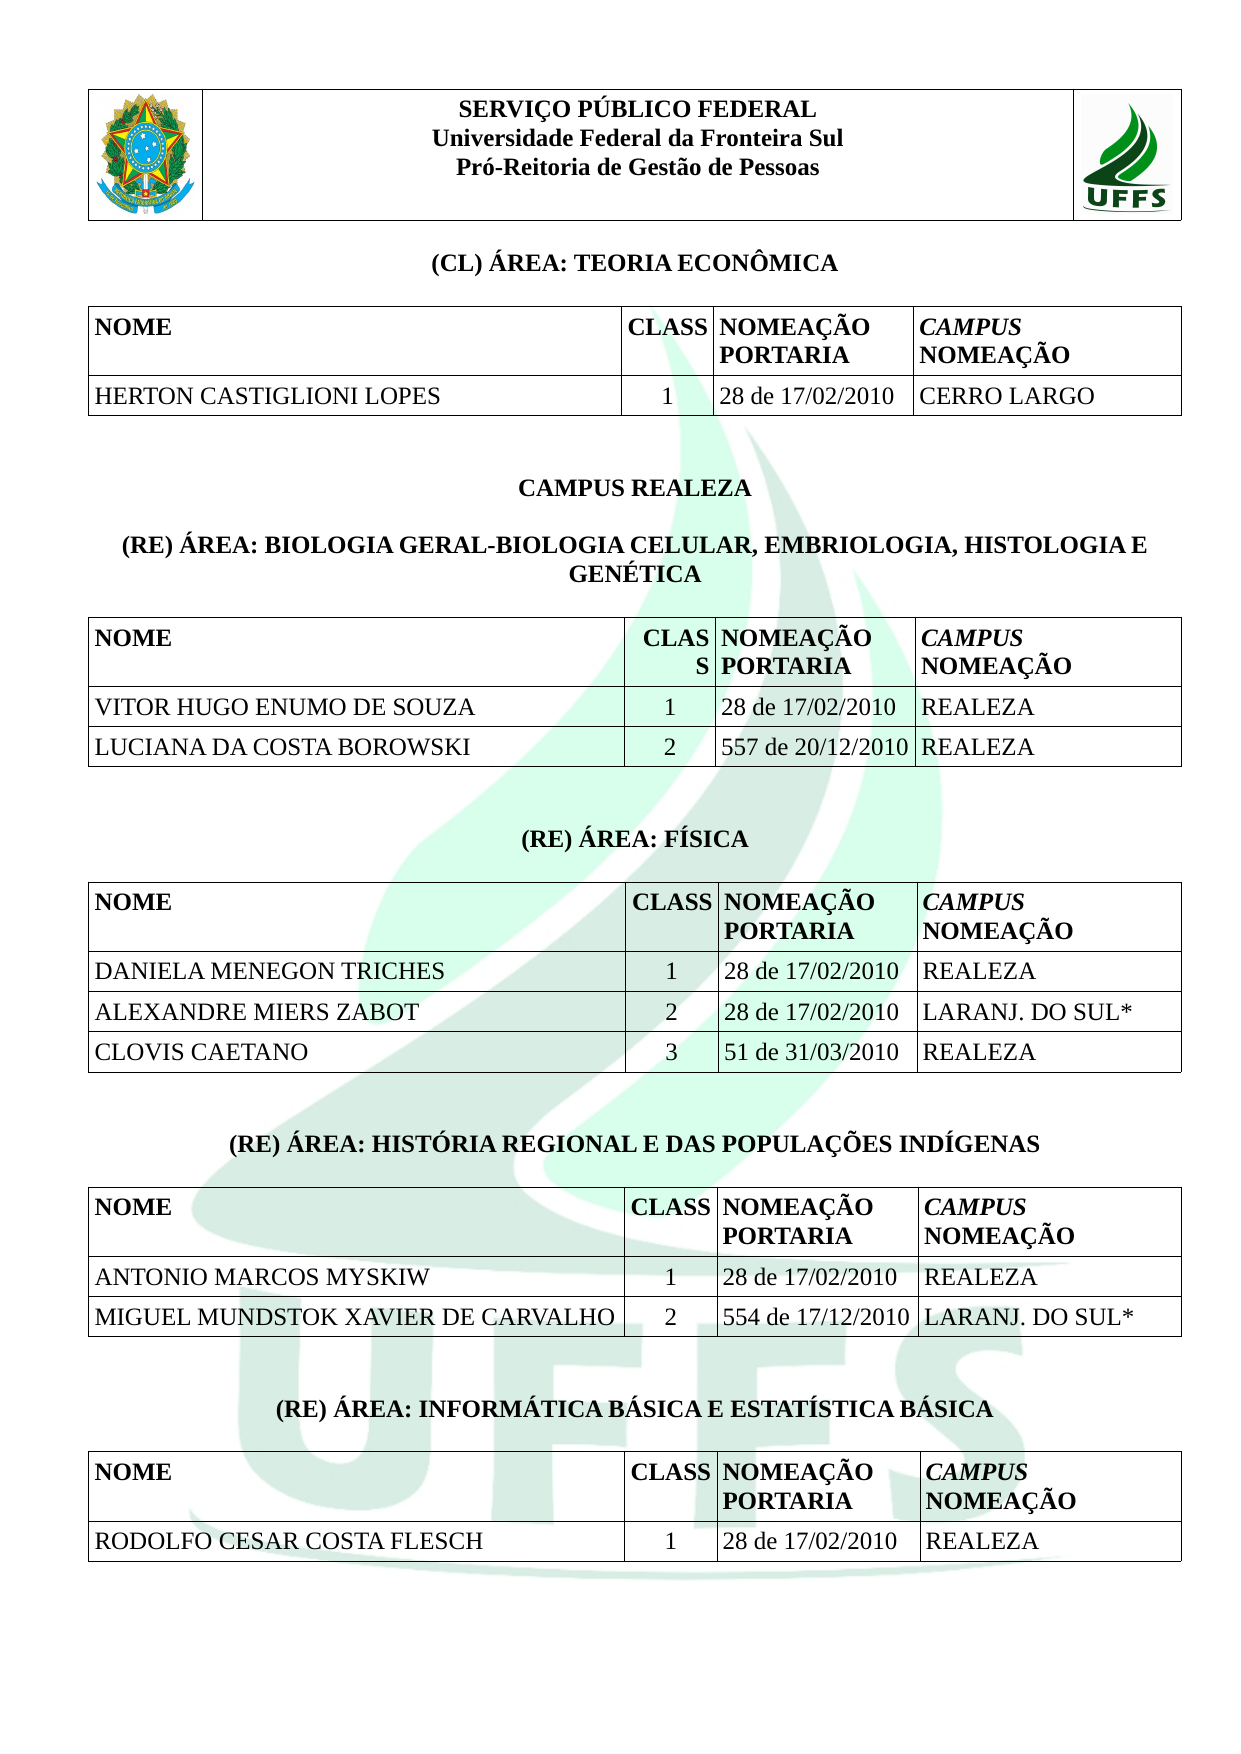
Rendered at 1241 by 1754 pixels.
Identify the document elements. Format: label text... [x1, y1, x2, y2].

text (CL) ÁREA: TEORIA ECONÔMICA [88, 248, 1181, 277]
table_cell 557 de 20/12/2010 [716, 727, 915, 766]
table_cell ALEXANDRE MIERS ZABOT [89, 992, 625, 1031]
table_cell RODOLFO CESAR COSTA FLESCH [89, 1522, 624, 1561]
table_header CLASS [625, 618, 715, 686]
table_header NOMEAÇÃO PORTARIA [716, 618, 915, 686]
table_cell 2 [626, 992, 718, 1031]
table_cell 2 [625, 727, 715, 766]
table_cell ANTONIO MARCOS MYSKIW [89, 1257, 624, 1296]
table_header NOME [89, 1188, 624, 1256]
picture [203, 90, 1073, 220]
table_header CLASS [622, 307, 713, 375]
table_header CLASS [626, 883, 718, 951]
table_cell REALEZA [918, 1032, 1181, 1072]
table_cell 1 [625, 1257, 717, 1296]
text (RE) ÁREA: BIOLOGIA GERAL-BIOLOGIA CELULAR, EMBRIOLOGIA, HISTOLOGIA E GENÉTICA [88, 531, 1181, 588]
table_header NOMEAÇÃO PORTARIA [718, 1452, 920, 1521]
table_cell 28 de 17/02/2010 [714, 376, 913, 415]
text (RE) ÁREA: HISTÓRIA REGIONAL E DAS POPULAÇÕES INDÍGENAS [88, 1129, 1181, 1158]
table_cell 554 de 17/12/2010 [718, 1297, 918, 1336]
text (RE) ÁREA: FÍSICA [88, 824, 1181, 853]
table_cell HERTON CASTIGLIONI LOPES [89, 376, 621, 415]
table_cell REALEZA [921, 1522, 1181, 1561]
table_header CLASS [625, 1188, 717, 1256]
table_cell 28 de 17/02/2010 [716, 687, 915, 726]
table_cell MIGUEL MUNDSTOK XAVIER DE CARVALHO [89, 1297, 624, 1336]
picture [88, 767, 1182, 882]
picture [88, 1337, 1182, 1451]
table_cell REALEZA [918, 952, 1181, 991]
table_header NOMEAÇÃO PORTARIA [718, 1188, 918, 1256]
table_cell LUCIANA DA COSTA BOROWSKI [89, 727, 624, 766]
table_cell REALEZA [919, 1257, 1181, 1296]
table_cell REALEZA [916, 687, 1181, 726]
picture [88, 416, 1182, 617]
picture [88, 90, 1182, 306]
table_cell 28 de 17/02/2010 [718, 1257, 918, 1296]
table_header NOMEAÇÃO PORTARIA [714, 307, 913, 375]
table_header CAMPUS NOMEAÇÃO [921, 1452, 1181, 1521]
table_header CAMPUS NOMEAÇÃO [916, 618, 1181, 686]
table_cell CERRO LARGO [914, 376, 1181, 415]
table_header NOME [89, 307, 621, 375]
table_header NOME [89, 1452, 624, 1521]
table_header CAMPUS NOMEAÇÃO [914, 307, 1181, 375]
table_cell LARANJ. DO SUL* [919, 1297, 1181, 1336]
picture [88, 1561, 1182, 1695]
table_cell 51 de 31/03/2010 [719, 1032, 917, 1072]
picture [89, 90, 202, 220]
table_cell DANIELA MENEGON TRICHES [89, 952, 625, 991]
table_cell 1 [625, 687, 715, 726]
table_cell 3 [626, 1032, 718, 1072]
table_cell CLOVIS CAETANO [89, 1032, 625, 1072]
table_cell VITOR HUGO ENUMO DE SOUZA [89, 687, 624, 726]
table_cell 28 de 17/02/2010 [719, 952, 917, 991]
picture [88, 1072, 1182, 1187]
table_cell 1 [622, 376, 713, 415]
table_header CLASS [625, 1452, 717, 1521]
table_header CAMPUS NOMEAÇÃO [918, 883, 1181, 951]
table_cell 2 [625, 1297, 717, 1336]
table_cell LARANJ. DO SUL* [918, 992, 1181, 1031]
text (RE) ÁREA: INFORMÁTICA BÁSICA E ESTATÍSTICA BÁSICA [88, 1394, 1181, 1423]
table_header NOMEAÇÃO PORTARIA [719, 883, 917, 951]
table_cell 1 [626, 952, 718, 991]
table_cell REALEZA [916, 727, 1181, 766]
table_header NOME [89, 618, 624, 686]
table_cell 28 de 17/02/2010 [718, 1522, 920, 1561]
text CAMPUS REALEZA [88, 473, 1181, 502]
table_header CAMPUS NOMEAÇÃO [919, 1188, 1181, 1256]
table_cell 28 de 17/02/2010 [719, 992, 917, 1031]
table_header NOME [89, 883, 625, 951]
table_cell 1 [625, 1522, 717, 1561]
